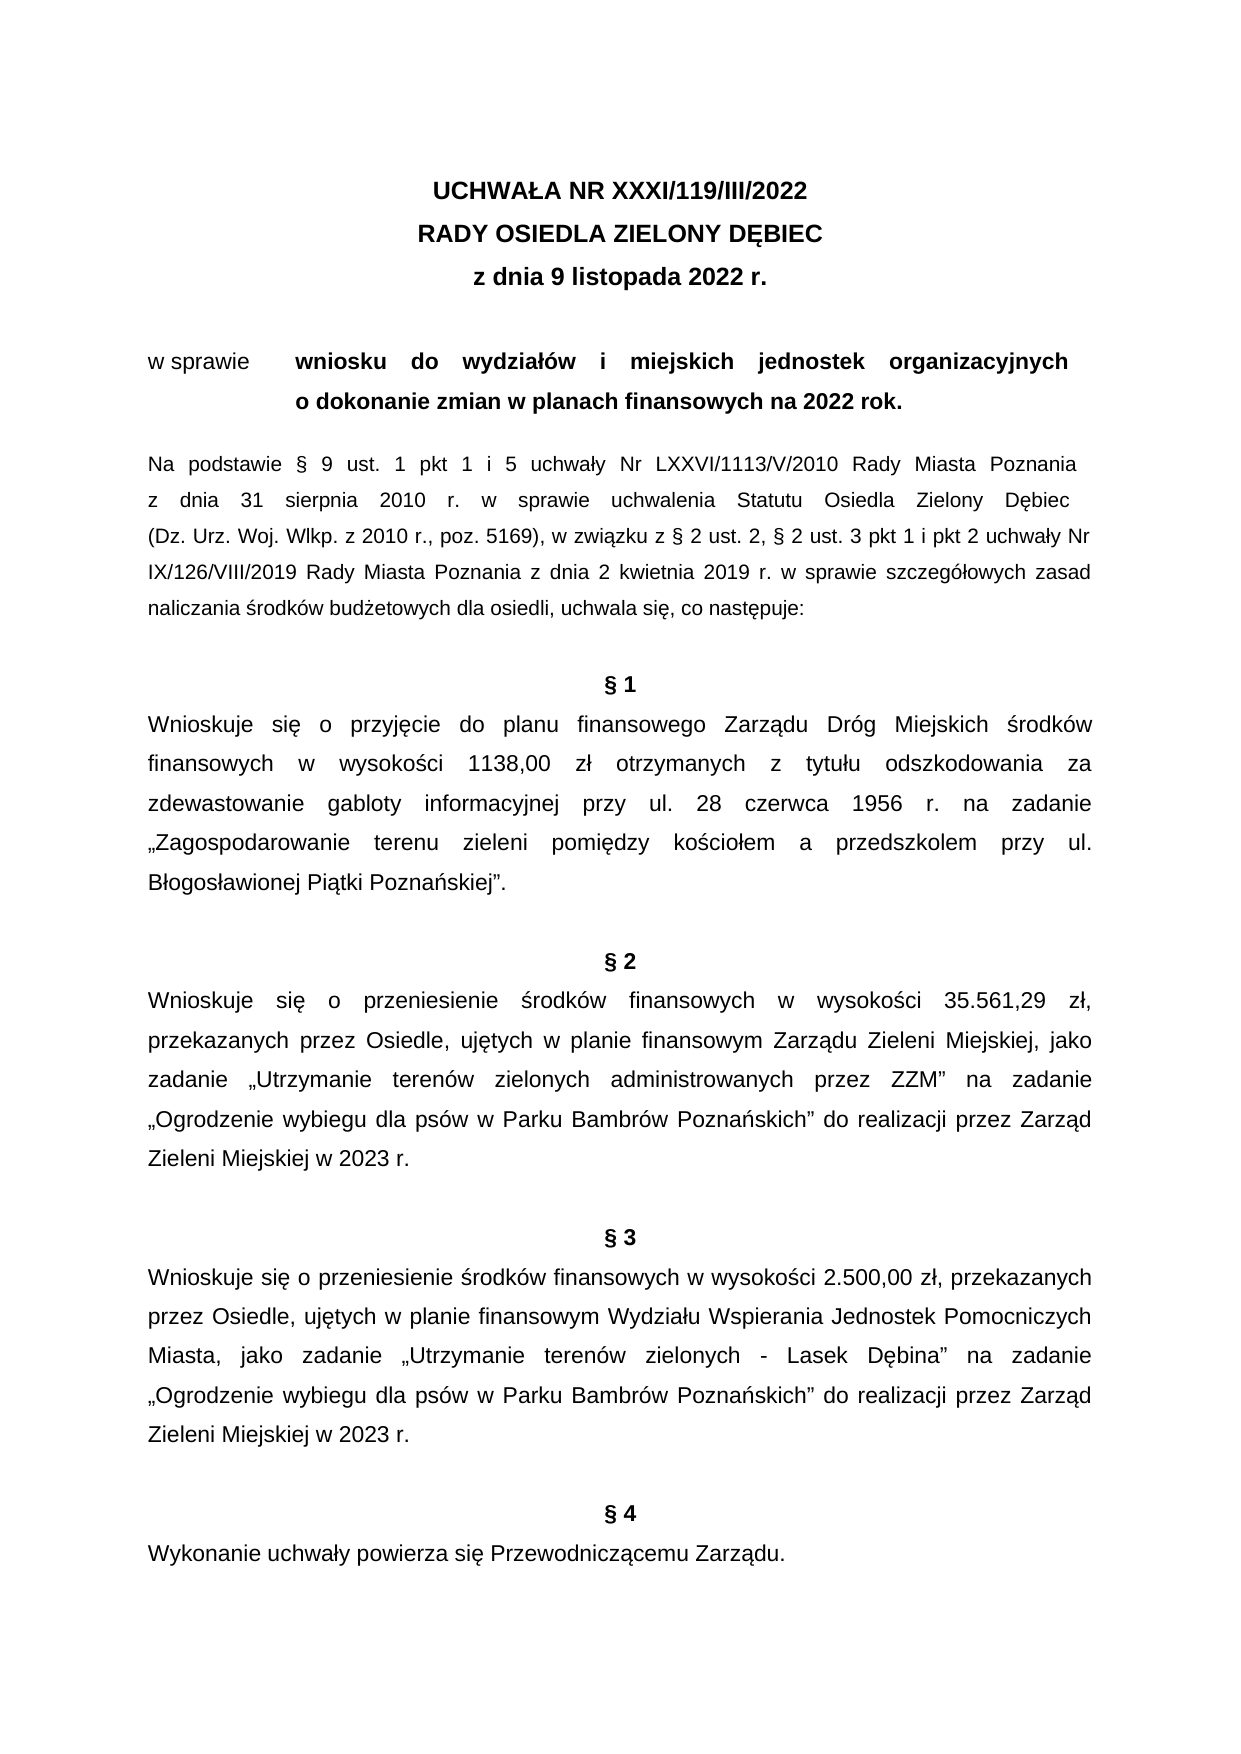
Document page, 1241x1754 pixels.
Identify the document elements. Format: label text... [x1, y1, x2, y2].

text § 3 [148, 1224, 1093, 1250]
text § 2 [148, 948, 1093, 974]
text Wnioskuje się o przeniesienie środków finansowych w wysokości 2.500,00 zł, przekazanych przez Osiedle, ujętych w planie finansowym Wydziału Wspierania Jednostek Pomocniczych Miasta, jako zadanie „Utrzymanie terenów zielonych - Lasek Dębina” na zadanie „Ogrodzenie wybiegu dla psów w Parku Bambrów Poznańskich” do realizacji przez Zarząd Zieleni Miejskiej w 2023 r. [148, 1263, 1093, 1448]
subtitle RADY OSIEDLA ZIELONY DĘBIEC [148, 219, 1093, 247]
text § 1 [148, 671, 1093, 698]
text w sprawie wniosku do wydziałów i miejskich jednostek organizacyjnych o dokonanie zmian w planach finansowych na 2022 rok. [148, 348, 1093, 414]
text UCHWAŁA NR XXXI/119/III/2022 [148, 176, 1093, 204]
text Wykonanie uchwały powierza się Przewodniczącemu Zarządu. [148, 1540, 1093, 1566]
text Wnioskuje się o przyjęcie do planu finansowego Zarządu Dróg Miejskich środków finansowych w wysokości 1138,00 zł otrzymanych z tytułu odszkodowania za zdewastowanie gabloty informacyjnej przy ul. 28 czerwca 1956 r. na zadanie „Zagospodarowanie terenu zieleni pomiędzy kościołem a przedszkolem przy ul. Błogosławionej Piątki Poznańskiej”. [148, 711, 1093, 895]
text z dnia 9 listopada 2022 r. [148, 262, 1093, 291]
text Na podstawie § 9 ust. 1 pkt 1 i 5 uchwały Nr LXXVI/1113/V/2010 Rady Miasta Poznania z dnia 31 sierpnia 2010 r. w sprawie uchwalenia Statutu Osiedla Zielony Dębiec (Dz. Urz. Woj. Wlkp. z 2010 r., poz. 5169), w związku z § 2 ust. 2, § 2 ust. 3 pkt 1 i pkt 2 uchwały Nr IX/126/VIII/2019 Rady Miasta Poznania z dnia 2 kwietnia 2019 r. w sprawie szczegółowych zasad naliczania środków budżetowych dla osiedli, uchwala się, co następuje: [148, 452, 1093, 620]
text § 4 [148, 1500, 1093, 1527]
text Wnioskuje się o przeniesienie środków finansowych w wysokości 35.561,29 zł, przekazanych przez Osiedle, ujętych w planie finansowym Zarządu Zieleni Miejskiej, jako zadanie „Utrzymanie terenów zielonych administrowanych przez ZZM” na zadanie „Ogrodzenie wybiegu dla psów w Parku Bambrów Poznańskich” do realizacji przez Zarząd Zieleni Miejskiej w 2023 r. [148, 987, 1093, 1171]
